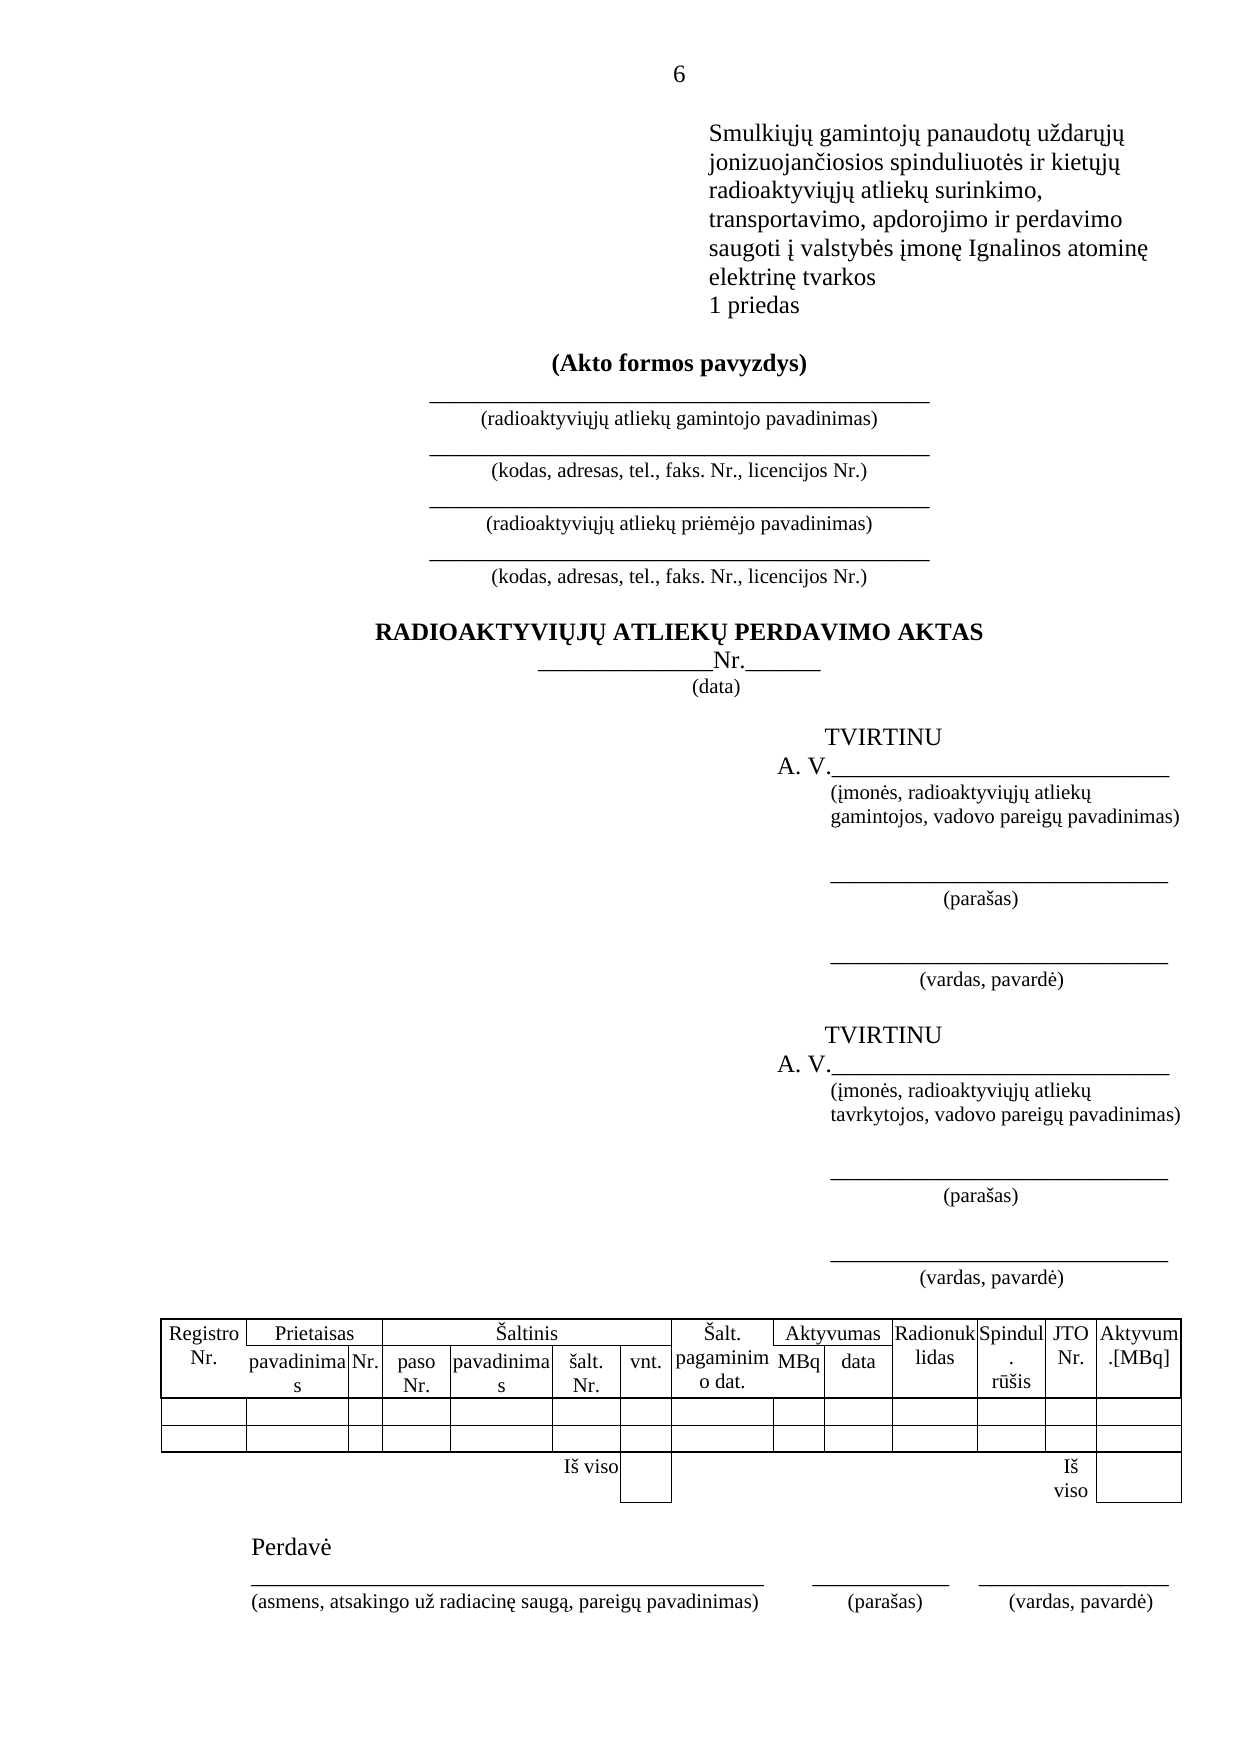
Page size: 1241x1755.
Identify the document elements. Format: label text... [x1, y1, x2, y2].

text (data) [177, 674, 1181, 698]
text A. V.___________________________ [177, 751, 1181, 780]
text ___________________________ [177, 1154, 1181, 1183]
table_cell pavadinimas [451, 1346, 552, 1397]
table_header Aktyvum.[MBq] [1097, 1320, 1180, 1397]
text ________________________________________ [177, 377, 1181, 406]
text transportavimo, apdorojimo ir perdavimo [709, 204, 1181, 233]
text RADIOAKTYVIŲJŲ ATLIEKŲ PERDAVIMO AKTAS [177, 617, 1181, 646]
text Smulkiųjų gamintojų panaudotų uždarųjų [709, 118, 1181, 147]
table_cell MBq [773, 1346, 824, 1397]
text (vardas, pavardė) [177, 967, 1181, 991]
text (kodas, adresas, tel., faks. Nr., licencijos Nr.) [177, 564, 1181, 588]
table_header Radionuklidas [893, 1320, 977, 1397]
text _________________________________________ [177, 1561, 1181, 1589]
table_cell [825, 1426, 892, 1451]
text TVIRTINU [177, 1020, 1181, 1049]
text (radioaktyviųjų atliekų priėmėjo pavadinimas) [177, 511, 1181, 535]
text (įmonės, radioaktyviųjų atliekų tavrkytojos, vadovo pareigų pavadinimas) [177, 1077, 1181, 1126]
table_cell [383, 1426, 450, 1451]
table_cell [553, 1426, 620, 1451]
table_header Spindul. rūšis [978, 1320, 1045, 1397]
table_cell [893, 1426, 977, 1451]
text elektrinę tvarkos [709, 262, 1181, 291]
table_cell [451, 1399, 552, 1425]
text (radioaktyviųjų atliekų gamintojo pavadinimas) [177, 406, 1181, 430]
table_cell [774, 1426, 824, 1451]
table_cell [978, 1426, 1045, 1451]
table_cell [672, 1399, 773, 1425]
text jonizuojančiosios spinduliuotės ir kietųjų [709, 147, 1181, 176]
table_cell [162, 1426, 246, 1451]
text (asmens, atsakingo už radiacinę saugą, pareigų pavadinimas) (parašas) (vardas, pavardė) [177, 1589, 1181, 1613]
table_cell Iš viso [161, 1453, 620, 1502]
text TVIRTINU [177, 722, 1181, 751]
text ___________________________ [177, 1236, 1181, 1265]
text ________________________________________ [177, 482, 1181, 511]
table_cell [349, 1426, 382, 1451]
table_cell [825, 1399, 892, 1425]
table_cell [621, 1426, 671, 1451]
table_cell [247, 1426, 348, 1451]
text radioaktyviųjų atliekų surinkimo, [709, 176, 1181, 204]
table_cell šalt. Nr. [553, 1346, 620, 1397]
text Perdavė [177, 1532, 1181, 1561]
table_cell [247, 1399, 348, 1425]
table_header Šalt. pagaminimo dat. [672, 1320, 773, 1397]
table_cell [621, 1399, 671, 1425]
table_cell [349, 1399, 382, 1425]
table_cell [1097, 1453, 1181, 1502]
text 1 priedas [177, 291, 1181, 319]
text ___________________________ [177, 857, 1181, 886]
text saugoti į valstybės įmonę Ignalinos atominę [709, 233, 1181, 262]
table_cell paso Nr. [383, 1346, 450, 1397]
text (parašas) [177, 886, 1181, 910]
text (vardas, pavardė) [177, 1265, 1181, 1289]
table_header Registro Nr. [162, 1320, 246, 1397]
table_cell [893, 1399, 977, 1425]
text A. V.___________________________ [177, 1049, 1181, 1077]
table_cell [451, 1426, 552, 1451]
table_cell [672, 1453, 1045, 1502]
table_cell Iš viso [1045, 1453, 1096, 1502]
text (kodas, adresas, tel., faks. Nr., licencijos Nr.) [177, 458, 1181, 482]
table_cell pavadinimas [246, 1346, 348, 1397]
text ___________________________ [177, 938, 1181, 967]
table_cell [553, 1399, 620, 1425]
text (parašas) [177, 1183, 1181, 1207]
table_header JTO Nr. [1046, 1320, 1096, 1397]
text ______________Nr.______ [177, 646, 1181, 674]
table_cell [162, 1399, 246, 1425]
text (Akto formos pavyzdys) [177, 348, 1181, 377]
table_cell [1046, 1426, 1096, 1451]
text ________________________________________ [177, 430, 1181, 458]
table_cell [1097, 1426, 1181, 1451]
table_cell vnt. [621, 1346, 671, 1397]
table_cell [1046, 1399, 1096, 1425]
text ________________________________________ [177, 535, 1181, 564]
table_cell [774, 1399, 824, 1425]
table_header Aktyvumas [774, 1320, 892, 1345]
table_cell [621, 1453, 671, 1502]
table_cell [978, 1399, 1045, 1425]
table_cell data [825, 1346, 892, 1397]
table_header Šaltinis [383, 1320, 671, 1345]
table_cell [383, 1399, 450, 1425]
text (įmonės, radioaktyviųjų atliekų gamintojos, vadovo pareigų pavadinimas) [177, 780, 1181, 828]
table_cell [672, 1426, 773, 1451]
table_cell Nr. [349, 1346, 382, 1397]
table_cell [1097, 1399, 1181, 1425]
table_header Prietaisas [247, 1320, 382, 1345]
